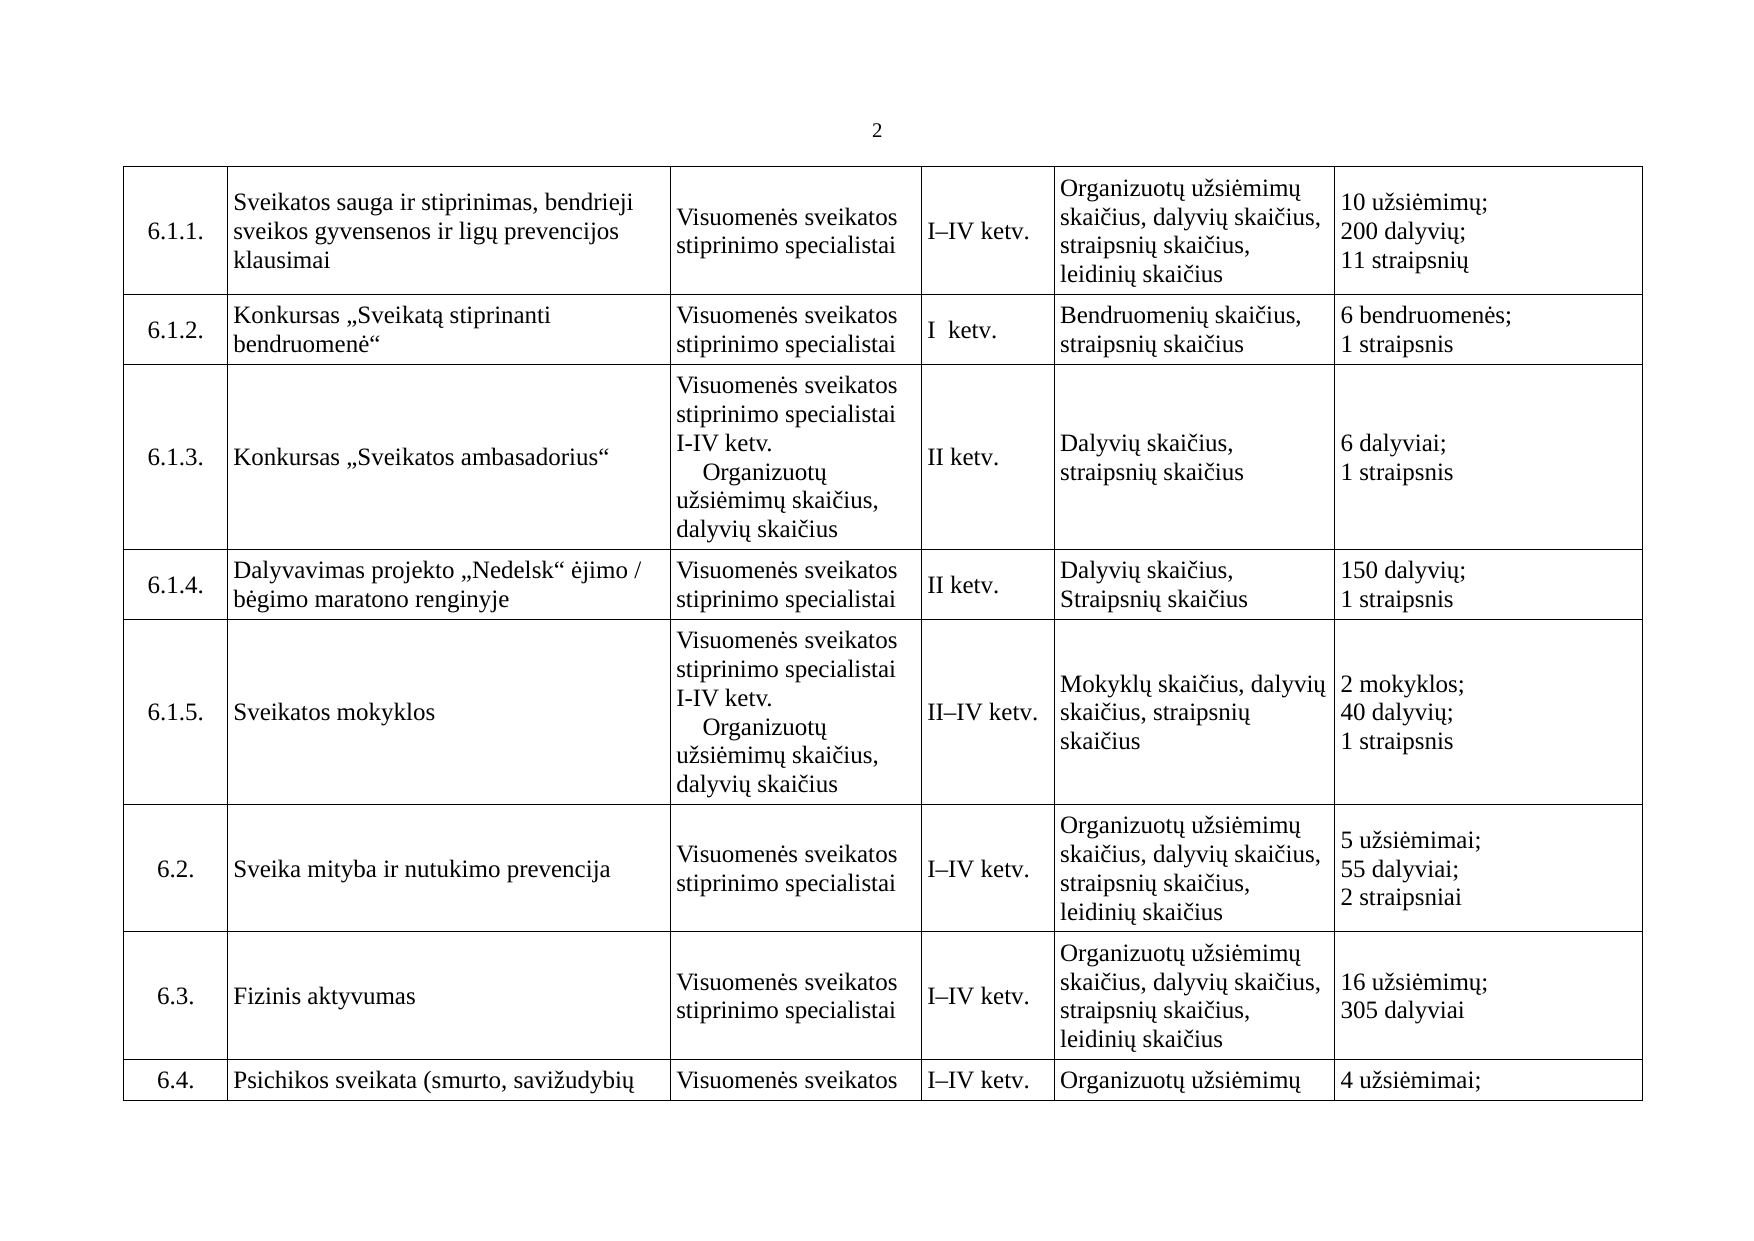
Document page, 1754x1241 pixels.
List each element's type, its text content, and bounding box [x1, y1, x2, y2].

table_cell 6.1.3. [124, 365, 227, 549]
table_cell Visuomenės sveikatos stiprinimo specialistai I-IV ketv. Organizuotų užsiėmimų skaičius, dalyvių skaičius [671, 620, 921, 804]
table_cell Mokyklų skaičius, dalyvių skaičius, straipsnių skaičius [1055, 620, 1334, 804]
table_cell 2 mokyklos; 40 dalyvių; 1 straipsnis [1335, 620, 1642, 804]
table_cell Dalyvių skaičius, Straipsnių skaičius [1055, 550, 1334, 619]
table_cell 150 dalyvių; 1 straipsnis [1335, 550, 1642, 619]
table_cell Bendruomenių skaičius, straipsnių skaičius [1055, 295, 1334, 364]
table_cell Sveikatos sauga ir stiprinimas, bendrieji sveikos gyvensenos ir ligų prevencijos klausimai [228, 167, 670, 294]
table_cell Organizuotų užsiėmimų skaičius, dalyvių skaičius, straipsnių skaičius, leidinių skaičius [1055, 805, 1334, 931]
table_cell 6 bendruomenės; 1 straipsnis [1335, 295, 1642, 364]
table_cell 6.1.4. [124, 550, 227, 619]
table_cell II ketv. [922, 550, 1054, 619]
table_cell 5 užsiėmimai; 55 dalyviai; 2 straipsniai [1335, 805, 1642, 931]
table_cell 10 užsiėmimų; 200 dalyvių; 11 straipsnių [1335, 167, 1642, 294]
table_cell I ketv. [922, 295, 1054, 364]
table_cell II ketv. [922, 365, 1054, 549]
table_cell Fizinis aktyvumas [228, 932, 670, 1059]
table_cell Sveikatos mokyklos [228, 620, 670, 804]
table_cell 6.2. [124, 805, 227, 931]
table_cell 6.1.1. [124, 167, 227, 294]
table_cell I–IV ketv. [922, 932, 1054, 1059]
table_cell Organizuotų užsiėmimų skaičius, dalyvių skaičius, straipsnių skaičius, leidinių skaičius [1055, 167, 1334, 294]
table_cell Organizuotų užsiėmimų [1055, 1060, 1334, 1100]
table_cell Visuomenės sveikatos [671, 1060, 921, 1100]
table_cell 6.4. [124, 1060, 227, 1100]
table_cell II–IV ketv. [922, 620, 1054, 804]
table_cell Visuomenės sveikatos stiprinimo specialistai [671, 550, 921, 619]
table_cell 16 užsiėmimų; 305 dalyviai [1335, 932, 1642, 1059]
table_cell Sveika mityba ir nutukimo prevencija [228, 805, 670, 931]
table_cell Konkursas „Sveikatos ambasadorius“ [228, 365, 670, 549]
table_cell Visuomenės sveikatos stiprinimo specialistai [671, 932, 921, 1059]
table_cell 6.1.5. [124, 620, 227, 804]
table_cell 6.3. [124, 932, 227, 1059]
table_cell I–IV ketv. [922, 1060, 1054, 1100]
table_cell 4 užsiėmimai; [1335, 1060, 1642, 1100]
table_cell Organizuotų užsiėmimų skaičius, dalyvių skaičius, straipsnių skaičius, leidinių skaičius [1055, 932, 1334, 1059]
table_cell Visuomenės sveikatos stiprinimo specialistai [671, 167, 921, 294]
table_cell 6 dalyviai; 1 straipsnis [1335, 365, 1642, 549]
table_cell Dalyvių skaičius, straipsnių skaičius [1055, 365, 1334, 549]
table_cell Visuomenės sveikatos stiprinimo specialistai I-IV ketv. Organizuotų užsiėmimų skaičius, dalyvių skaičius [671, 365, 921, 549]
table_cell Psichikos sveikata (smurto, savižudybių [228, 1060, 670, 1100]
table_cell 6.1.2. [124, 295, 227, 364]
table_cell Dalyvavimas projekto „Nedelsk“ ėjimo / bėgimo maratono renginyje [228, 550, 670, 619]
table_cell Visuomenės sveikatos stiprinimo specialistai [671, 295, 921, 364]
table_cell I–IV ketv. [922, 167, 1054, 294]
table_cell I–IV ketv. [922, 805, 1054, 931]
table_cell Konkursas „Sveikatą stiprinanti bendruomenė“ [228, 295, 670, 364]
table_cell Visuomenės sveikatos stiprinimo specialistai [671, 805, 921, 931]
